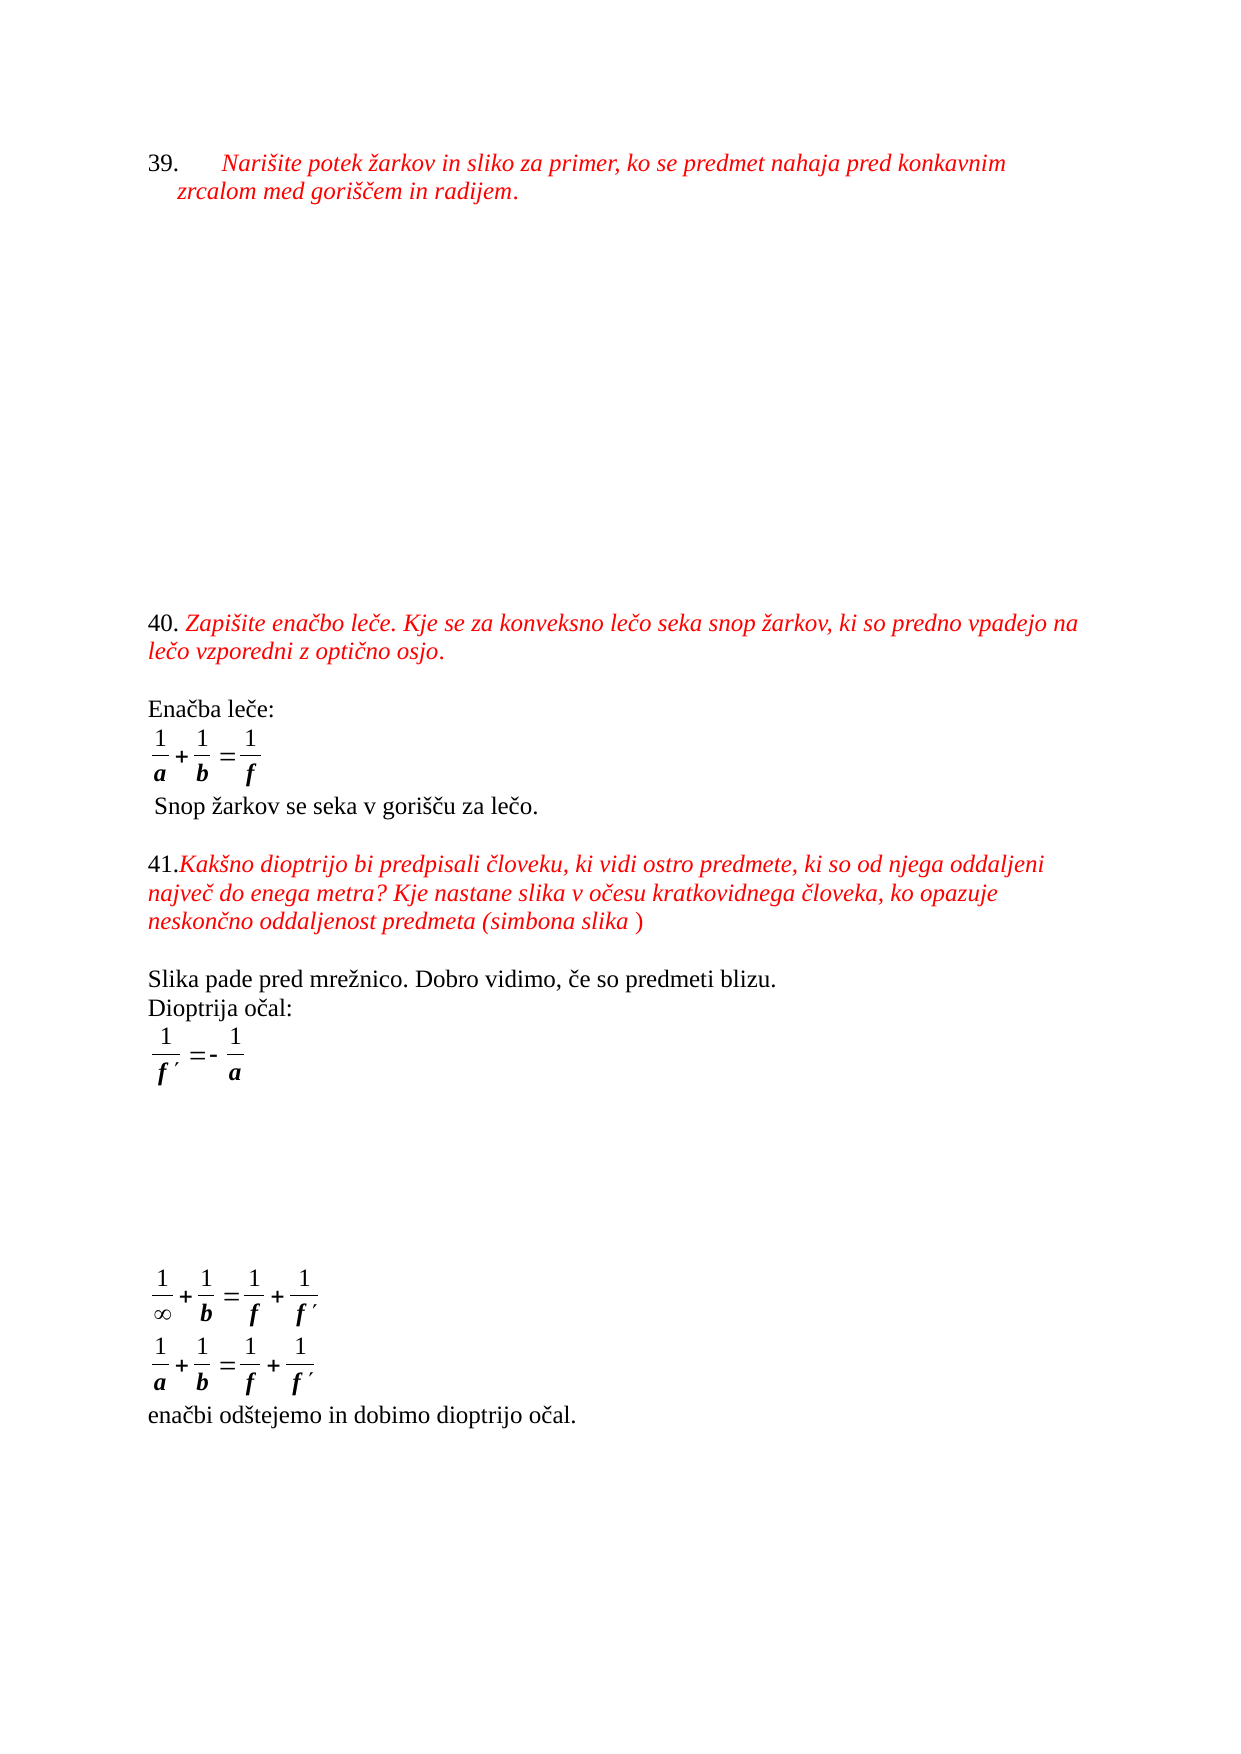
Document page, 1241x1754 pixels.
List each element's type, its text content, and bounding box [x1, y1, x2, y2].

text 40. Zapišite enačbo leče. Kje se za konveksno lečo seka snop žarkov, ki so predno vpadejo na lečo vzporedni z optično osjo. [148, 608, 1093, 665]
text enačbi odštejemo in dobimo dioptrijo očal. [148, 1400, 1093, 1429]
list Narišite potek žarkov in sliko za primer, ko se predmet nahaja pred konkavnim zrcalom med goriščem in radijem. [148, 148, 1093, 205]
text Dioptrija očal: [148, 993, 1093, 1021]
text Snop žarkov se seka v gorišču za lečo. [148, 791, 1093, 820]
text Enačba leče: [148, 694, 1093, 723]
text Slika pade pred mrežnico. Dobro vidimo, če so predmeti blizu. [148, 964, 1093, 993]
text 41.Kakšno dioptrijo bi predpisali človeku, ki vidi ostro predmete, ki so od njega oddaljeni največ do enega metra? Kje nastane slika v očesu kratkovidnega človeka, ko opazuje neskončno oddaljenost predmeta (simbona slika ) [148, 849, 1093, 935]
